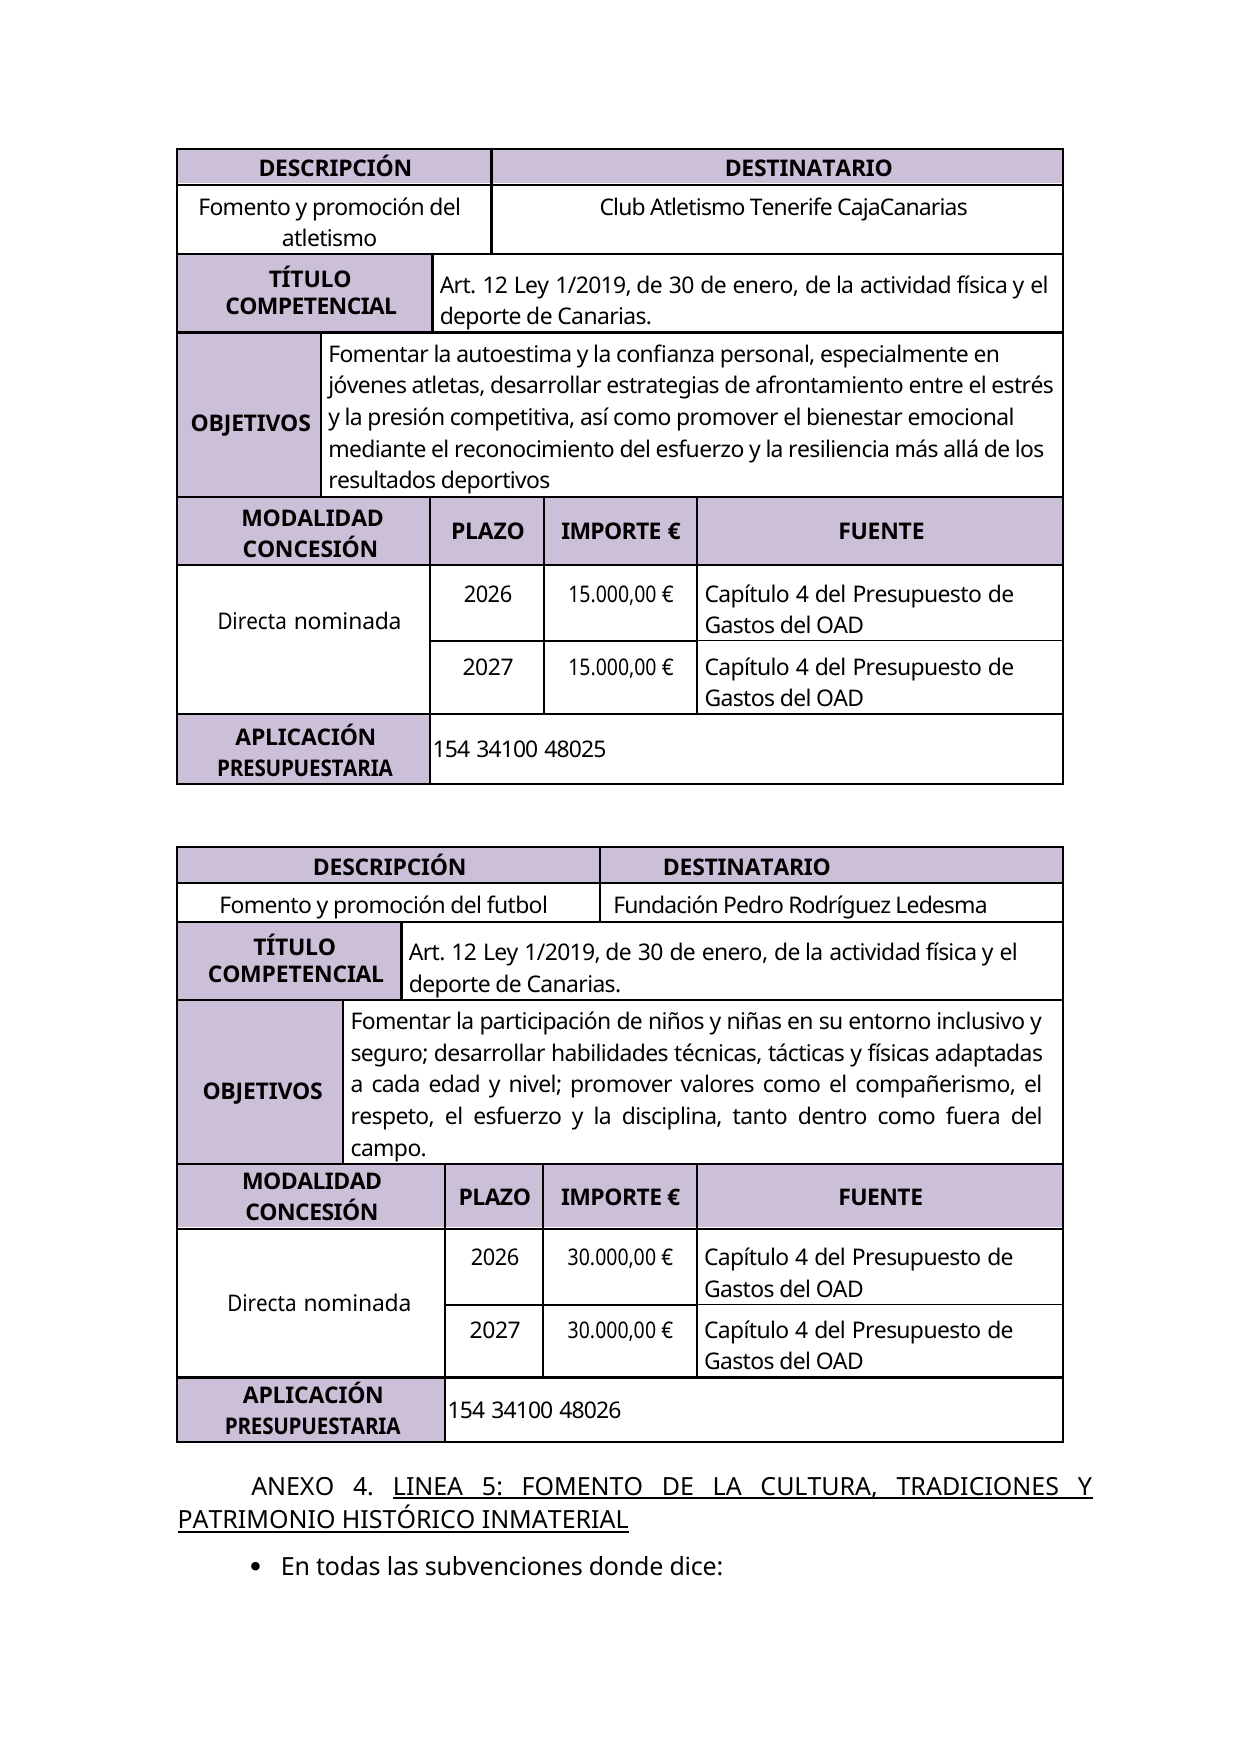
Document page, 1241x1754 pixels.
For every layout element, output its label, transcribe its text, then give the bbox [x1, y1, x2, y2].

table_header DESCRIPCIÓN [178, 848, 599, 882]
table_cell Capítulo 4 del Presupuesto de Gastos del OAD [698, 566, 1062, 640]
table_cell Capítulo 4 del Presupuesto de Gastos del OAD [698, 1230, 1062, 1304]
table_cell 2027 [446, 1306, 542, 1376]
table_cell IMPORTE € [544, 1165, 696, 1227]
table_cell FUENTE [698, 1165, 1062, 1227]
list En todas las subvenciones donde dice: [177, 1549, 1093, 1583]
table_header DESTINATARIO [493, 150, 1062, 183]
table_cell 2026 [431, 566, 543, 640]
table_cell Fomento y promoción del atletismo [178, 186, 490, 253]
table_cell Directa nominada [178, 566, 429, 713]
table_cell Fomentar la autoestima y la confianza personal, especialmente en jóvenes atletas, desarrollar estrategias de afrontamiento entre el estrés y la presión competitiva, así como promover el bienestar emocional mediante el reconocimiento del esfuerzo y la resiliencia más allá de los resultados deportivos [322, 334, 1062, 496]
table_cell 2026 [446, 1230, 542, 1304]
table_cell 154 34100 48025 [431, 715, 1062, 783]
table_cell Capítulo 4 del Presupuesto de Gastos del OAD [698, 1305, 1062, 1376]
table_cell 15.000,00 € [545, 566, 696, 640]
table_cell Directa nominada [178, 1230, 444, 1376]
table_cell APLICACIÓN PRESUPUESTARIA [178, 1379, 444, 1441]
table_cell PLAZO [446, 1165, 542, 1227]
table_cell MODALIDAD CONCESIÓN [178, 498, 429, 564]
table_cell Art. 12 Ley 1/2019, de 30 de enero, de la actividad física y el deporte de Canarias. [434, 255, 1062, 331]
table_cell IMPORTE € [545, 498, 696, 564]
table_cell 2027 [431, 642, 543, 713]
table_cell PLAZO [431, 498, 543, 564]
table_cell Capítulo 4 del Presupuesto de Gastos del OAD [698, 641, 1062, 713]
table_cell FUENTE [698, 498, 1062, 564]
table_cell 15.000,00 € [545, 642, 696, 713]
table_cell 30.000,00 € [544, 1306, 696, 1376]
text ANEXO 4. LINEA 5: FOMENTO DE LA CULTURA, TRADICIONES Y PATRIMONIO HISTÓRICO INMATERIAL [177, 1468, 1093, 1536]
table_cell TÍTULO COMPETENCIAL [178, 923, 400, 999]
table_header DESTINATARIO [601, 848, 1062, 882]
table_cell Fomentar la participación de niños y niñas en su entorno inclusivo y seguro; desarrollar habilidades técnicas, tácticas y físicas adaptadas a cada edad y nivel; promover valores como el compañerismo, el respeto, el esfuerzo y la disciplina, tanto dentro como fuera del campo. [344, 1001, 1062, 1163]
table_cell TÍTULO COMPETENCIAL [178, 255, 431, 331]
table_cell 154 34100 48026 [446, 1379, 1062, 1441]
table_cell Club Atletismo Tenerife CajaCanarias [493, 186, 1062, 253]
table_cell MODALIDAD CONCESIÓN [178, 1165, 444, 1227]
table_cell APLICACIÓN PRESUPUESTARIA [178, 715, 429, 783]
table_cell Fundación Pedro Rodríguez Ledesma [601, 884, 1062, 921]
table_cell Fomento y promoción del futbol [178, 884, 599, 921]
table_cell OBJETIVOS [178, 1001, 342, 1163]
table_cell OBJETIVOS [178, 334, 320, 496]
table_cell 30.000,00 € [544, 1230, 696, 1304]
table_header DESCRIPCIÓN [178, 150, 490, 183]
table_cell Art. 12 Ley 1/2019, de 30 de enero, de la actividad física y el deporte de Canarias. [403, 923, 1062, 999]
